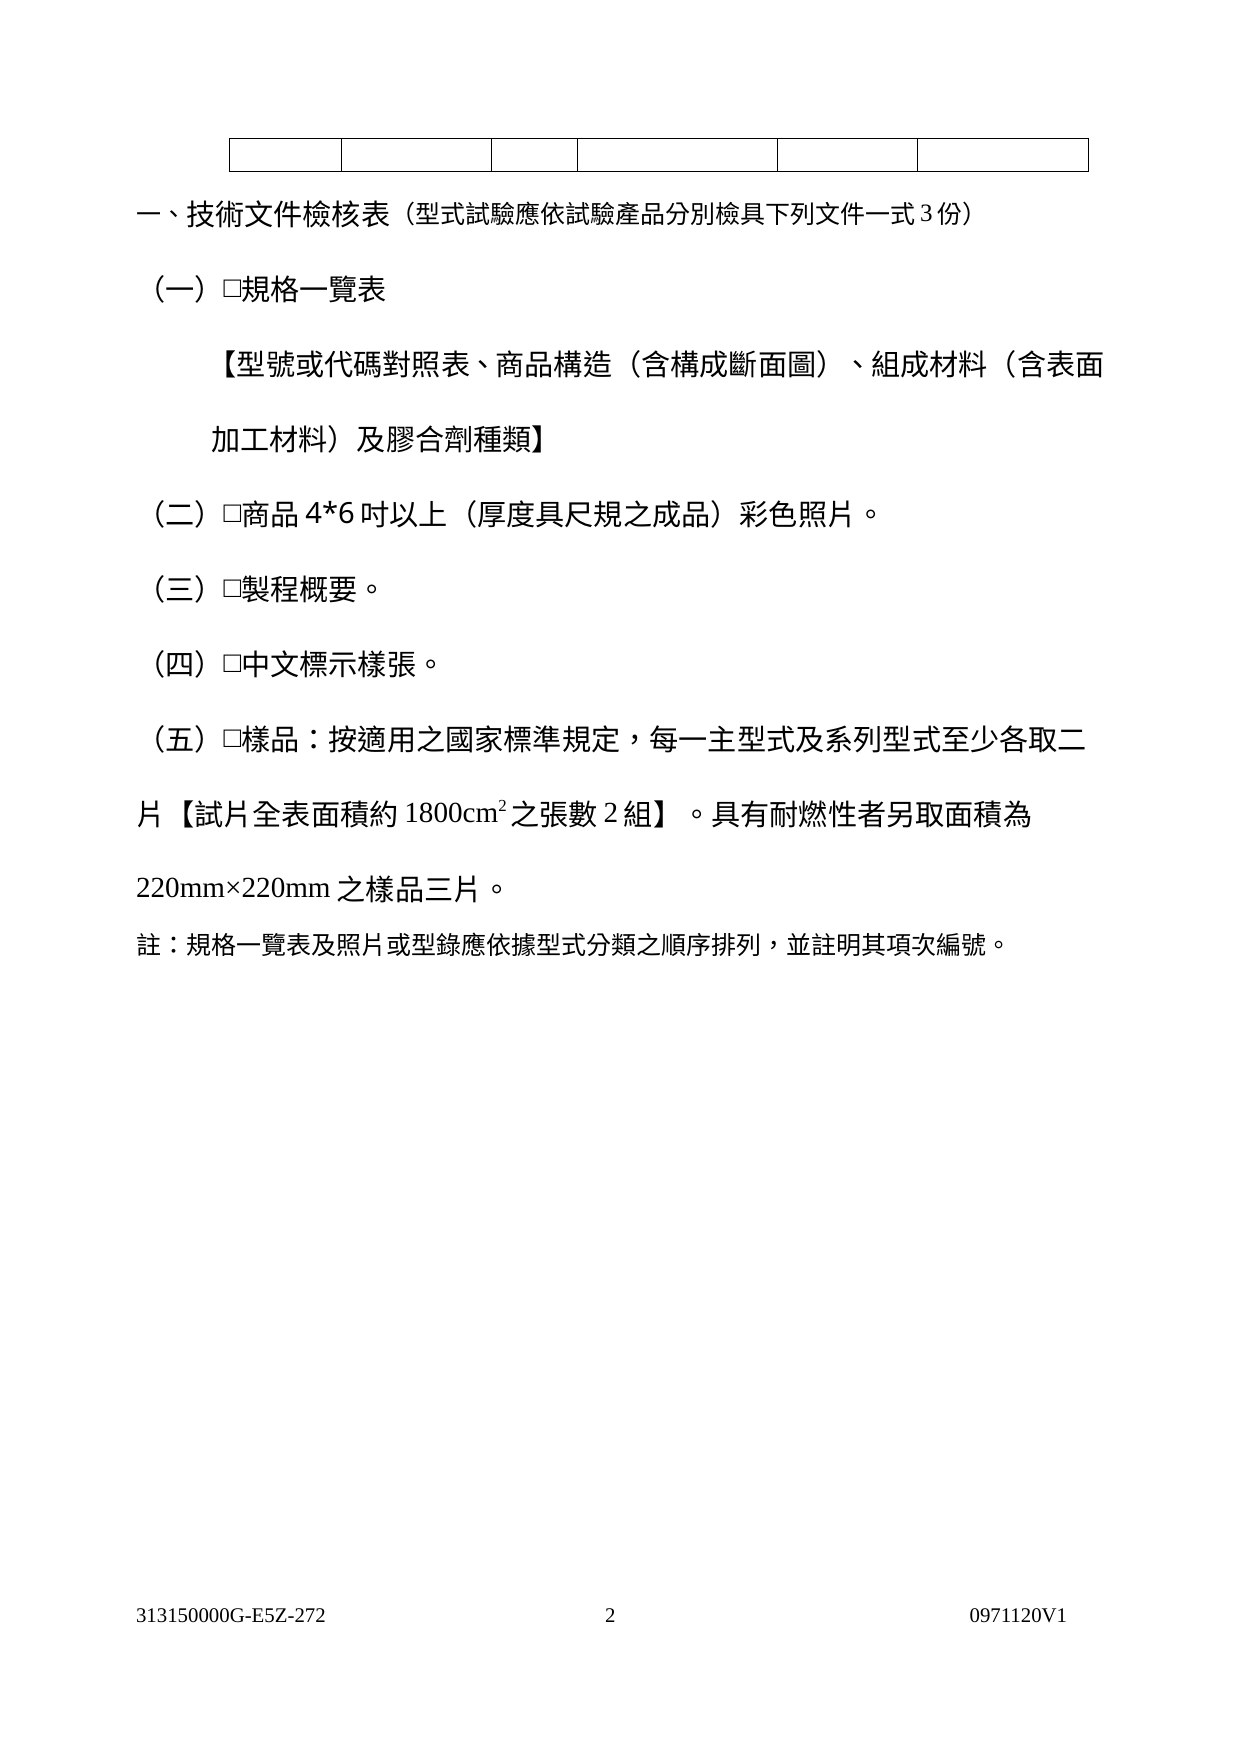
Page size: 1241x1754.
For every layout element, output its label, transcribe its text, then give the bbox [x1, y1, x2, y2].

table_cell [492, 139, 577, 171]
list □商品4*6吋以上（厚度具尺規之成品）彩色照片。 [136, 475, 1104, 550]
list □製程概要。 [136, 550, 1104, 625]
text 註：規格一覽表及照片或型錄應依據型式分類之順序排列，並註明其項次編號。 [136, 925, 1104, 963]
list □中文標示樣張。 [136, 625, 1104, 700]
table_cell [778, 139, 917, 171]
table_cell [342, 139, 491, 171]
table_cell [230, 139, 341, 171]
list □樣品：按適用之國家標準規定，每一主型式及系列型式至少各取二片【試片全表面積約1800cm2之張數2組】。具有耐燃性者另取面積為220mm×220mm之樣品三片。 [136, 700, 1104, 925]
text 【型號或代碼對照表、商品構造（含構成斷面圖）、組成材料（含表面加工材料）及膠合劑種類】 [211, 325, 1104, 475]
list 技術文件檢核表（型式試驗應依試驗產品分別檢具下列文件一式3份） [136, 175, 1104, 250]
table_cell [918, 139, 1088, 171]
list □規格一覽表 [136, 250, 1104, 325]
table_cell [578, 139, 777, 171]
